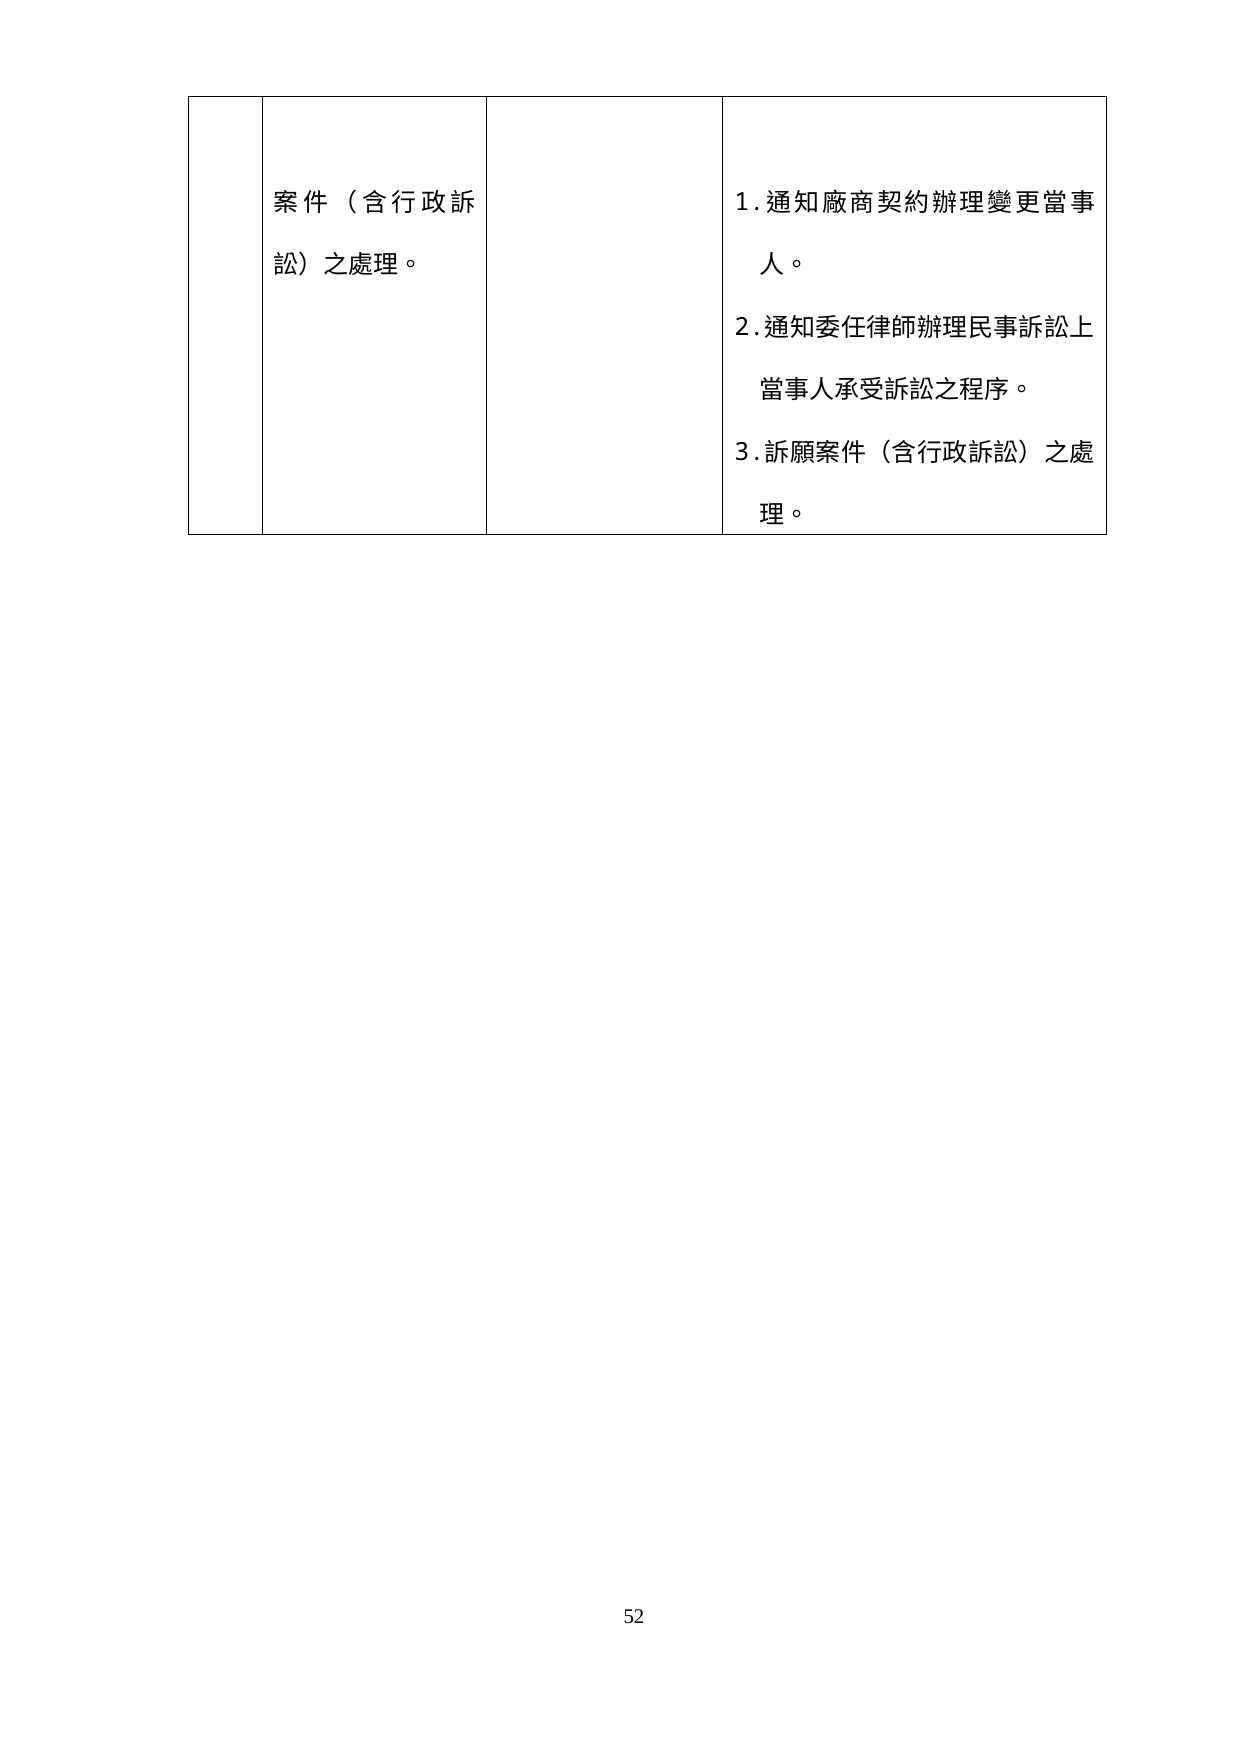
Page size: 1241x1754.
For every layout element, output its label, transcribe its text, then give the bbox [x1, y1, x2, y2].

table_cell 1.通知廠商契約辦理變更當事人。 2.通知委任律師辦理民事訴訟上當事人承受訴訟之程序。 3.訴願案件（含行政訴訟）之處理。 [723, 97, 1106, 534]
table_cell [487, 97, 722, 534]
table_cell [189, 97, 262, 534]
table_cell 案件（含行政訴訟）之處理。 [263, 97, 486, 534]
